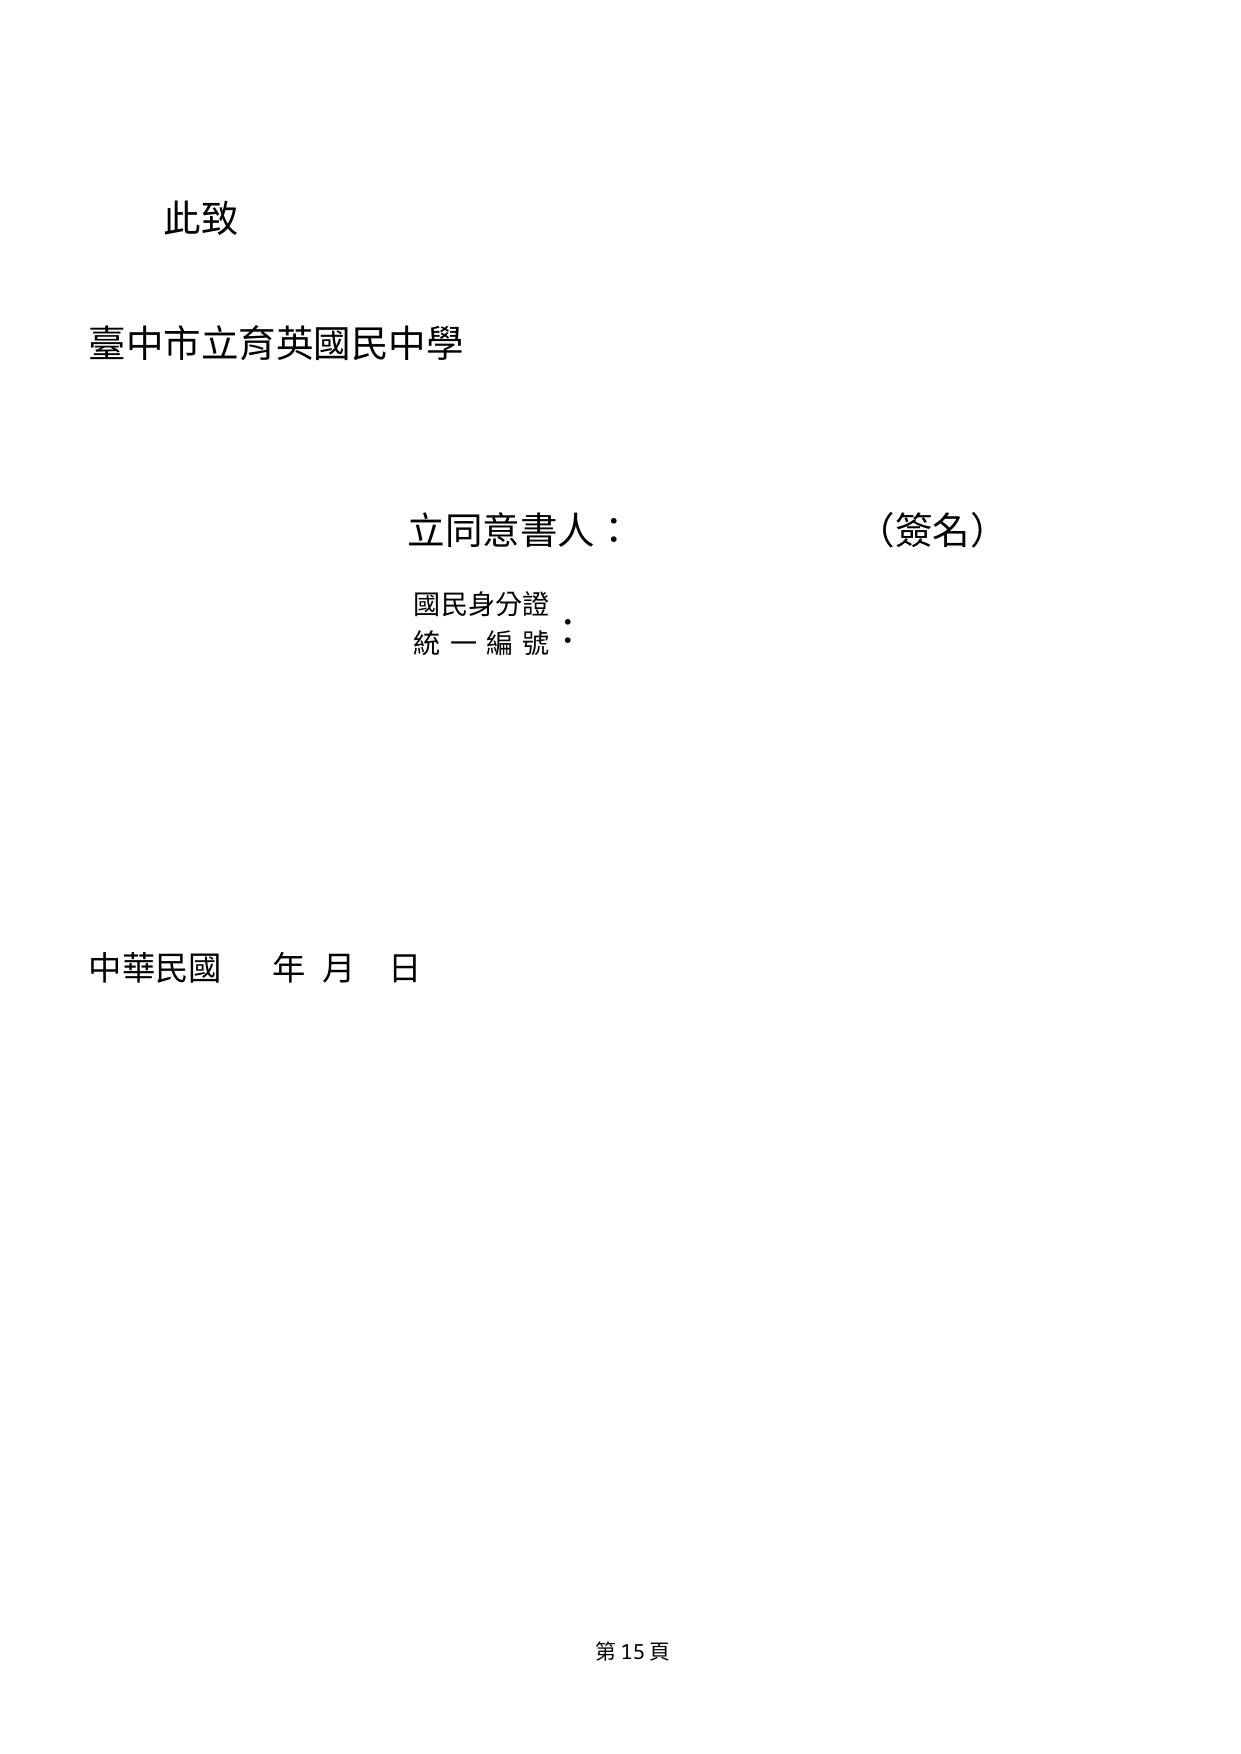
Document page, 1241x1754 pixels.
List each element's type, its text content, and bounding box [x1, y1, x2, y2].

text 中華民國 年 月 日 [89, 924, 1152, 987]
text 此致 [89, 174, 1152, 237]
text 國民身分證統一編號： [89, 549, 1152, 674]
text 臺中市立育英國民中學 [89, 299, 1152, 362]
text 立同意書人： （簽名） [89, 487, 1152, 549]
